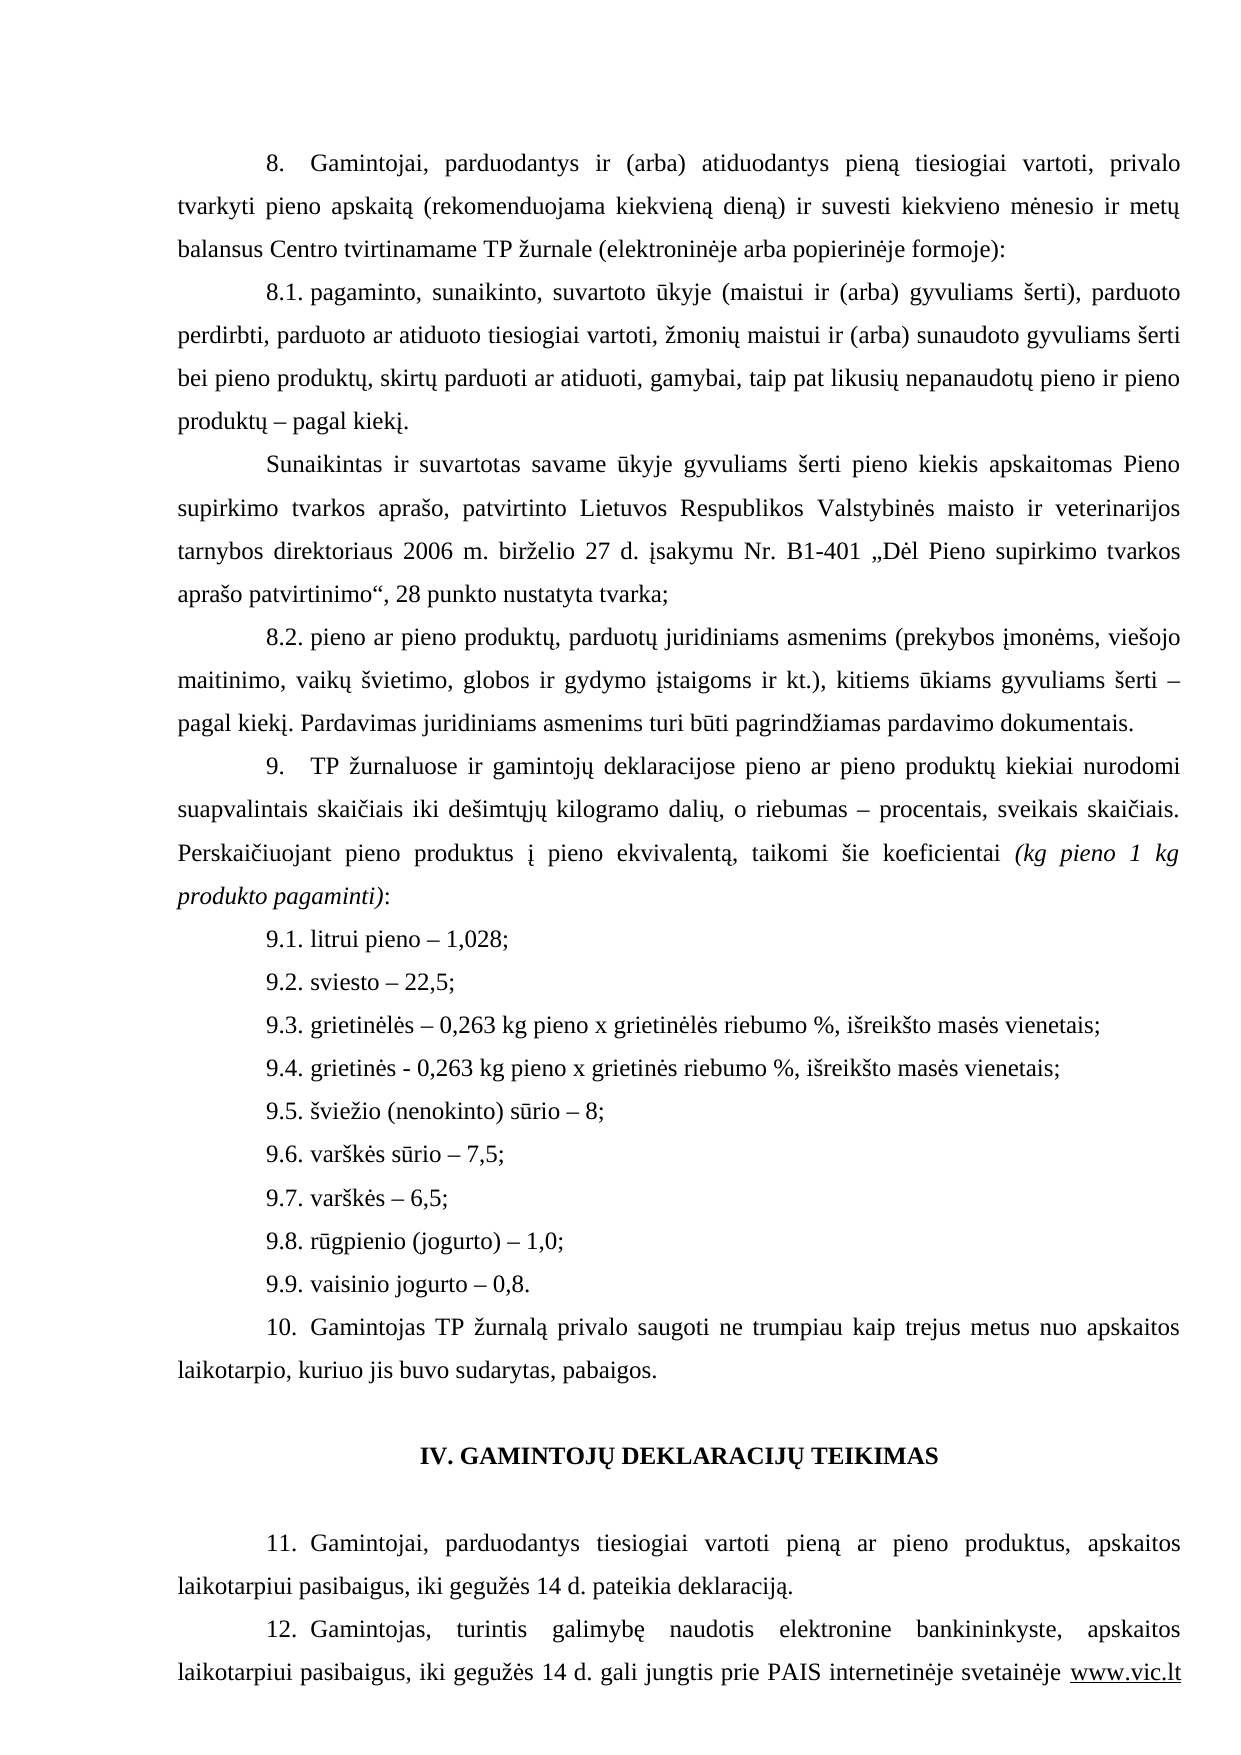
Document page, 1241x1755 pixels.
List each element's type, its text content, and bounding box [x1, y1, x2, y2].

text 8. Gamintojai, parduodantys ir (arba) atiduodantys pieną tiesiogiai vartoti, privalo tvarkyti pieno apskaitą (rekomenduojama kiekvieną dieną) ir suvesti kiekvieno mėnesio ir metų balansus Centro tvirtinamame TP žurnale (elektroninėje arba popierinėje formoje): [177, 148, 1181, 263]
text 9. TP žurnaluose ir gamintojų deklaracijose pieno ar pieno produktų kiekiai nurodomi suapvalintais skaičiais iki dešimtųjų kilogramo dalių, o riebumas – procentais, sveikais skaičiais. Perskaičiuojant pieno produktus į pieno ekvivalentą, taikomi šie koeficientai (kg pieno 1 kg produkto pagaminti): [177, 751, 1181, 909]
text 8.1. pagaminto, sunaikinto, suvartoto ūkyje (maistui ir (arba) gyvuliams šerti), parduoto perdirbti, parduoto ar atiduoto tiesiogiai vartoti, žmonių maistui ir (arba) sunaudoto gyvuliams šerti bei pieno produktų, skirtų parduoti ar atiduoti, gamybai, taip pat likusių nepanaudotų pieno ir pieno produktų – pagal kiekį. [177, 277, 1181, 435]
text Sunaikintas ir suvartotas savame ūkyje gyvuliams šerti pieno kiekis apskaitomas Pieno supirkimo tvarkos aprašo, patvirtinto Lietuvos Respublikos Valstybinės maisto ir veterinarijos tarnybos direktoriaus 2006 m. birželio 27 d. įsakymu Nr. B1-401 „Dėl Pieno supirkimo tvarkos aprašo patvirtinimo“, 28 punkto nustatyta tvarka; [177, 449, 1181, 608]
text 9.4. grietinės - 0,263 kg pieno x grietinės riebumo %, išreikšto masės vienetais; [177, 1053, 1181, 1082]
text 9.7. varškės – 6,5; [177, 1183, 1181, 1211]
text 9.8. rūgpienio (jogurto) – 1,0; [177, 1226, 1181, 1254]
text 9.3. grietinėlės – 0,263 kg pieno x grietinėlės riebumo %, išreikšto masės vienetais; [177, 1010, 1181, 1039]
text 9.9. vaisinio jogurto – 0,8. [177, 1269, 1181, 1298]
text IV. GAMINTOJŲ DEKLARACIJŲ TEIKIMAS [177, 1441, 1181, 1470]
text 9.6. varškės sūrio – 7,5; [177, 1139, 1181, 1168]
text 8.2. pieno ar pieno produktų, parduotų juridiniams asmenims (prekybos įmonėms, viešojo maitinimo, vaikų švietimo, globos ir gydymo įstaigoms ir kt.), kitiems ūkiams gyvuliams šerti – pagal kiekį. Pardavimas juridiniams asmenims turi būti pagrindžiamas pardavimo dokumentais. [177, 622, 1181, 737]
text 9.2. sviesto – 22,5; [177, 967, 1181, 996]
text 9.1. litrui pieno – 1,028; [177, 924, 1181, 953]
text 10. Gamintojas TP žurnalą privalo saugoti ne trumpiau kaip trejus metus nuo apskaitos laikotarpio, kuriuo jis buvo sudarytas, pabaigos. [177, 1312, 1181, 1384]
text 12. Gamintojas, turintis galimybę naudotis elektronine bankininkyste, apskaitos laikotarpiui pasibaigus, iki gegužės 14 d. gali jungtis prie PAIS internetinėje svetainėje www.vic.lt [177, 1614, 1181, 1686]
text 9.5. šviežio (nenokinto) sūrio – 8; [177, 1096, 1181, 1125]
text 11. Gamintojai, parduodantys tiesiogiai vartoti pieną ar pieno produktus, apskaitos laikotarpiui pasibaigus, iki gegužės 14 d. pateikia deklaraciją. [177, 1528, 1181, 1599]
